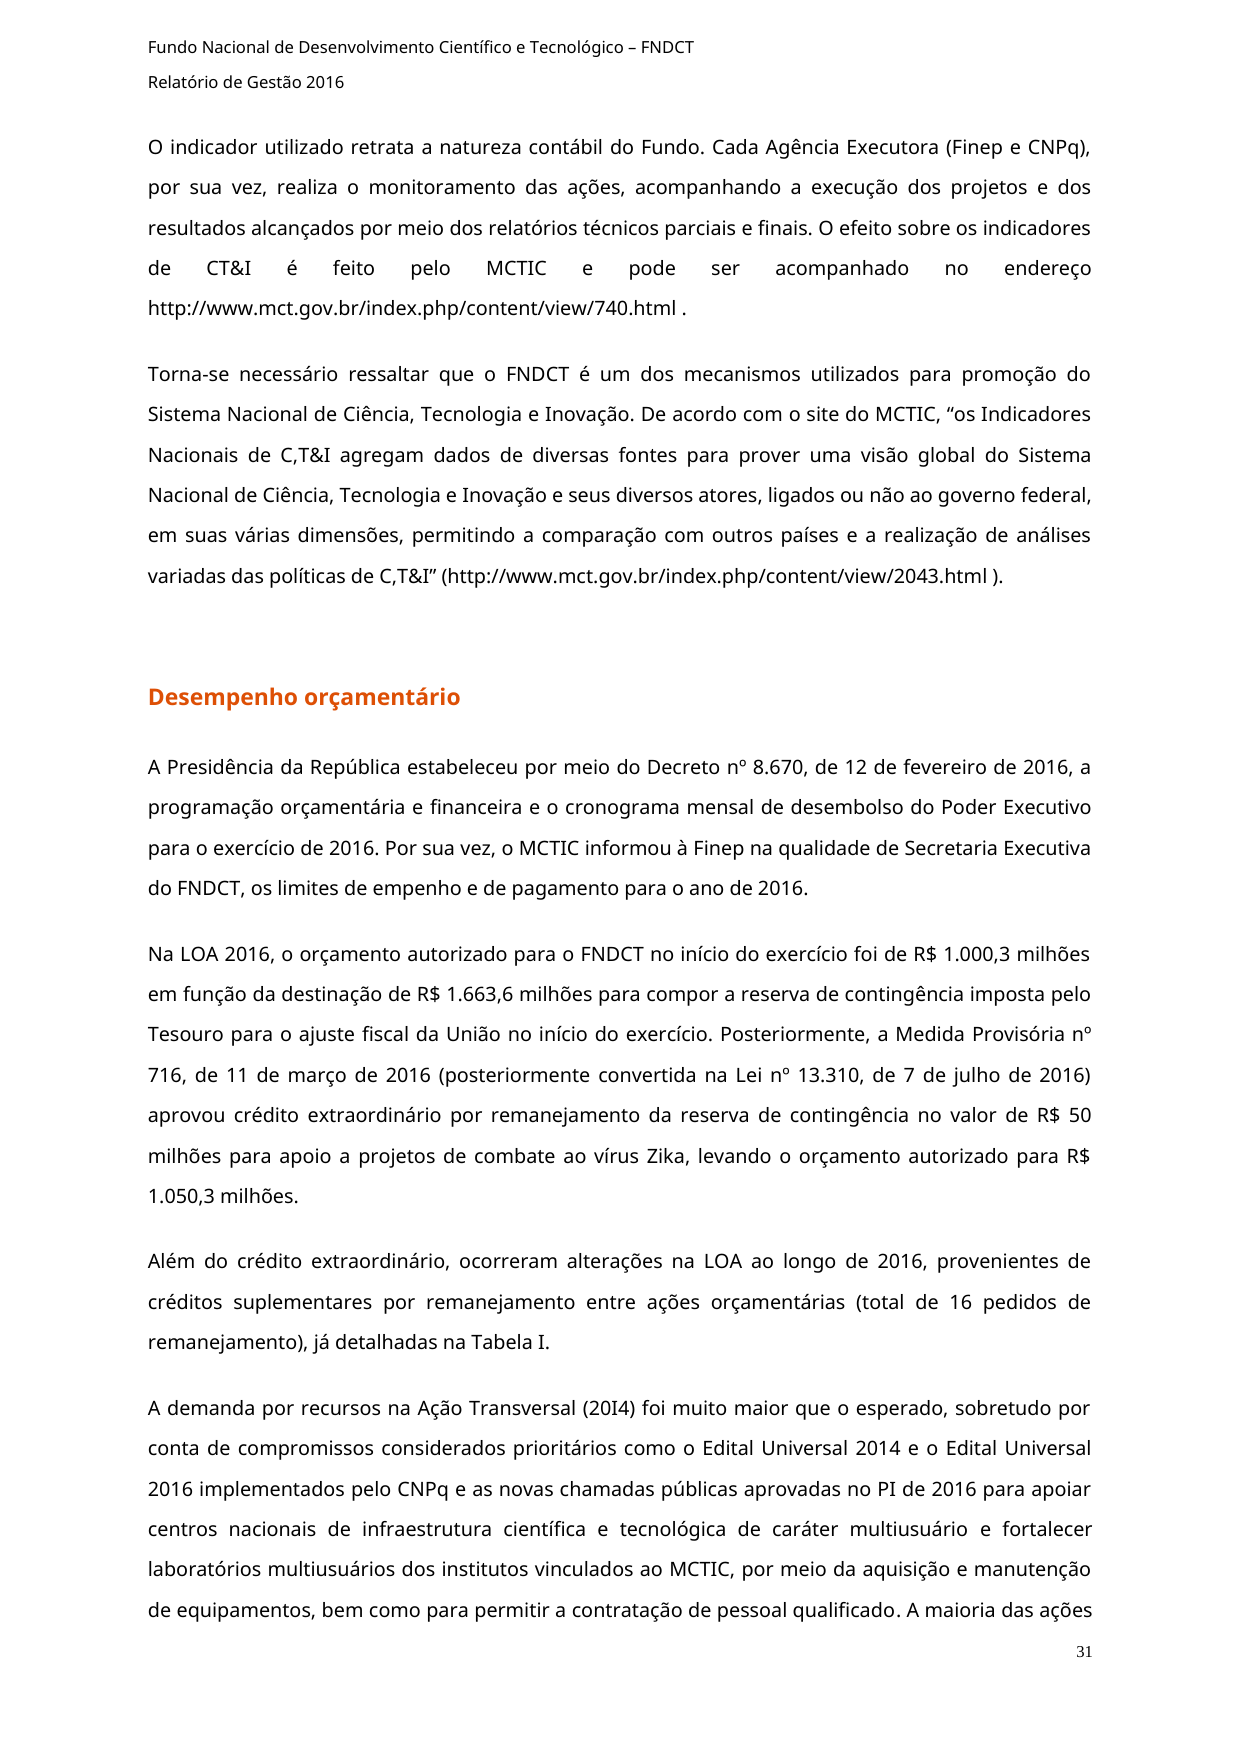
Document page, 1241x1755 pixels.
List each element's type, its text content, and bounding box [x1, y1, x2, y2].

text A Presidência da República estabeleceu por meio do Decreto nº 8.670, de 12 de fevereiro de 2016, a programação orçamentária e financeira e o cronograma mensal de desembolso do Poder Executivo para o exercício de 2016. Por sua vez, o MCTIC informou à Finep na qualidade de Secretaria Executiva do FNDCT, os limites de empenho e de pagamento para o ano de 2016. [148, 753, 1093, 901]
text Desempenho orçamentário [148, 681, 1093, 712]
text A demanda por recursos na Ação Transversal (20I4) foi muito maior que o esperado, sobretudo por conta de compromissos considerados prioritários como o Edital Universal 2014 e o Edital Universal 2016 implementados pelo CNPq e as novas chamadas públicas aprovadas no PI de 2016 para apoiar centros nacionais de infraestrutura científica e tecnológica de caráter multiusuário e fortalecer laboratórios multiusuários dos institutos vinculados ao MCTIC, por meio da aquisição e manutenção de equipamentos, bem como para permitir a contratação de pessoal qualificado. A maioria das ações [148, 1394, 1093, 1623]
text Na LOA 2016, o orçamento autorizado para o FNDCT no início do exercício foi de R$ 1.000,3 milhões em função da destinação de R$ 1.663,6 milhões para compor a reserva de contingência imposta pelo Tesouro para o ajuste fiscal da União no início do exercício. Posteriormente, a Medida Provisória nº 716, de 11 de março de 2016 (posteriormente convertida na Lei nº 13.310, de 7 de julho de 2016) aprovou crédito extraordinário por remanejamento da reserva de contingência no valor de R$ 50 milhões para apoio a projetos de combate ao vírus Zika, levando o orçamento autorizado para R$ 1.050,3 milhões. [148, 940, 1093, 1209]
text O indicador utilizado retrata a natureza contábil do Fundo. Cada Agência Executora (Finep e CNPq), por sua vez, realiza o monitoramento das ações, acompanhando a execução dos projetos e dos resultados alcançados por meio dos relatórios técnicos parciais e finais. O efeito sobre os indicadores de CT&I é feito pelo MCTIC e pode ser acompanhado no endereço http://www.mct.gov.br/index.php/content/view/740.html . [148, 133, 1093, 322]
text Além do crédito extraordinário, ocorreram alterações na LOA ao longo de 2016, provenientes de créditos suplementares por remanejamento entre ações orçamentárias (total de 16 pedidos de remanejamento), já detalhadas na Tabela I. [148, 1248, 1093, 1356]
text Torna-se necessário ressaltar que o FNDCT é um dos mecanismos utilizados para promoção do Sistema Nacional de Ciência, Tecnologia e Inovação. De acordo com o site do MCTIC, “os Indicadores Nacionais de C,T&I agregam dados de diversas fontes para prover uma visão global do Sistema Nacional de Ciência, Tecnologia e Inovação e seus diversos atores, ligados ou não ao governo federal, em suas várias dimensões, permitindo a comparação com outros países e a realização de análises variadas das políticas de C,T&I” (http://www.mct.gov.br/index.php/content/view/2043.html ). [148, 360, 1093, 589]
